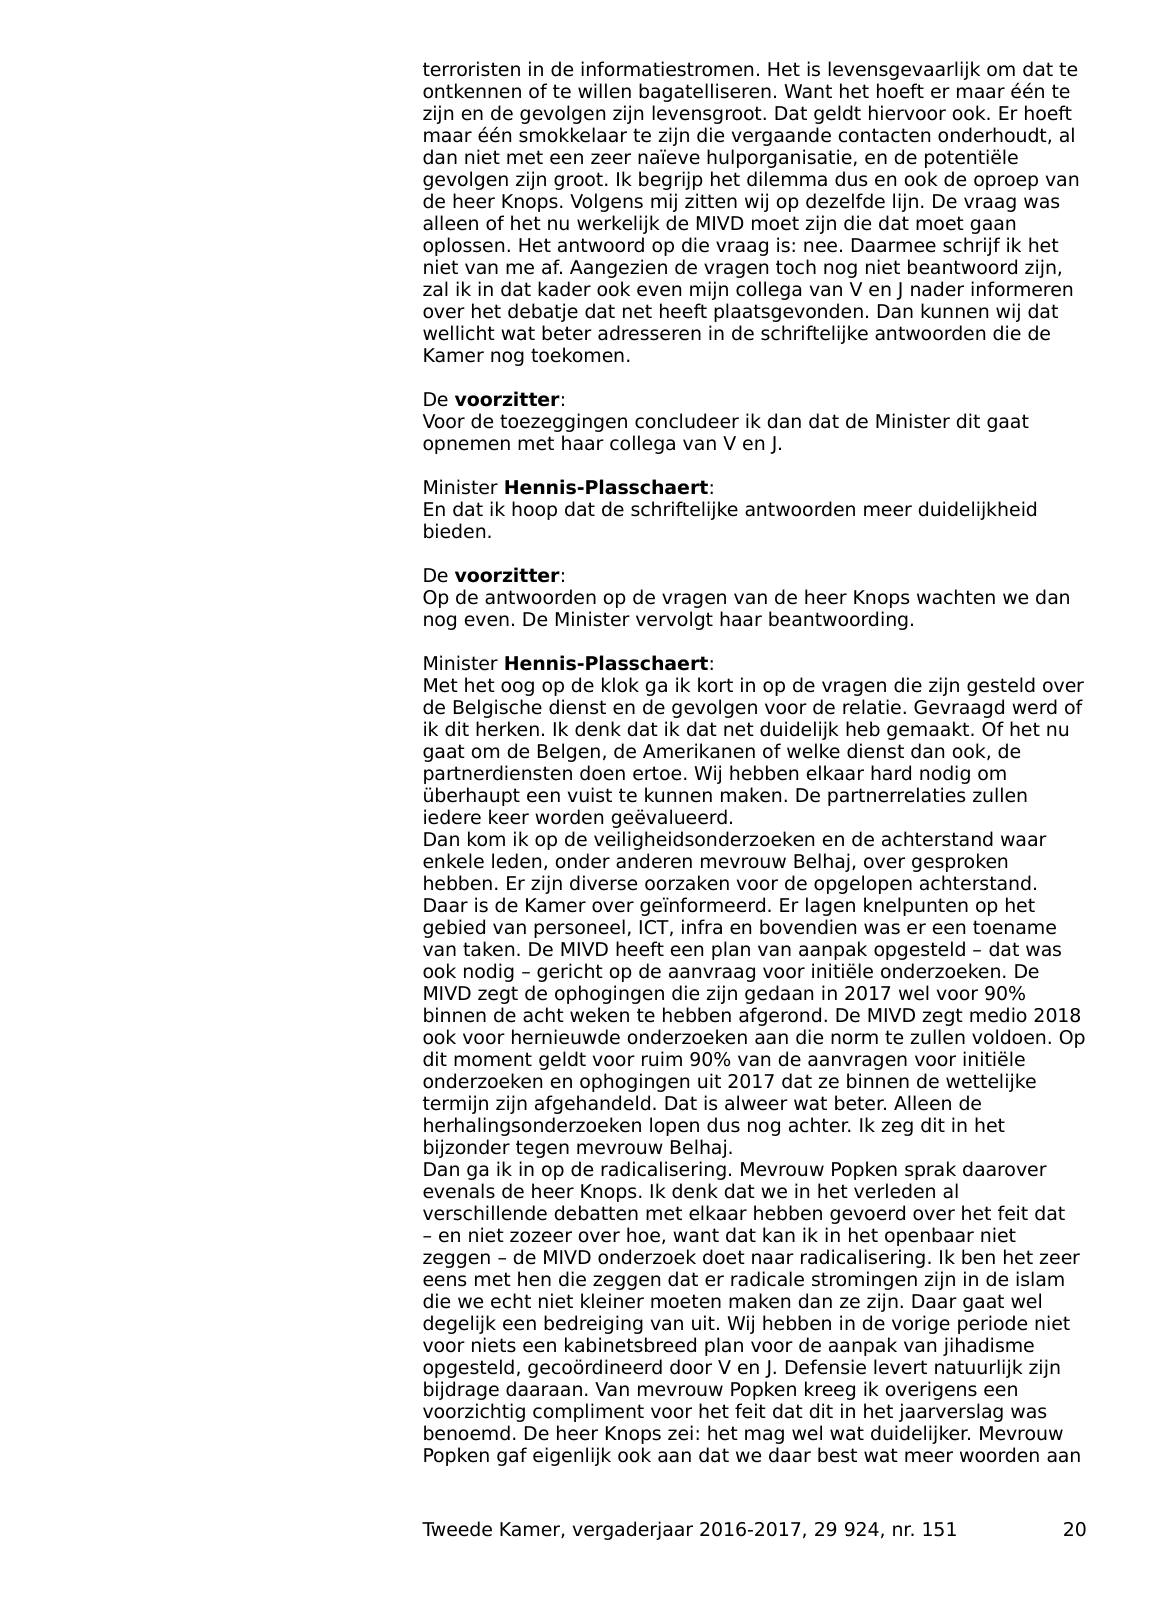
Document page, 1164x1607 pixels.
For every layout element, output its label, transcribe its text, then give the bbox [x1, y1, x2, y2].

text Minister Hennis-Plasschaert: [422, 653, 1087, 675]
text De voorzitter: [422, 389, 1087, 411]
text Voor de toezeggingen concludeer ik dan dat de Minister dit gaat opnemen met haar collega van V en J. [422, 411, 1087, 455]
text En dat ik hoop dat de schriftelijke antwoorden meer duidelijkheid bieden. [422, 499, 1087, 543]
text Minister Hennis-Plasschaert: [422, 477, 1087, 499]
text De voorzitter: [422, 565, 1087, 587]
text terroristen in de informatiestromen. Het is levensgevaarlijk om dat te ontkennen of te willen bagatelliseren. Want het hoeft er maar één te zijn en de gevolgen zijn levensgroot. Dat geldt hiervoor ook. Er hoeft maar één smokkelaar te zijn die vergaande contacten onderhoudt, al dan niet met een zeer naïeve hulporganisatie, en de potentiële gevolgen zijn groot. Ik begrijp het dilemma dus en ook de oproep van de heer Knops. Volgens mij zitten wij op dezelfde lijn. De vraag was alleen of het nu werkelijk de MIVD moet zijn die dat moet gaan oplossen. Het antwoord op die vraag is: nee. Daarmee schrijf ik het niet van me af. Aangezien de vragen toch nog niet beantwoord zijn, zal ik in dat kader ook even mijn collega van V en J nader informeren over het debatje dat net heeft plaatsgevonden. Dan kunnen wij dat wellicht wat beter adresseren in de schriftelijke antwoorden die de Kamer nog toekomen. [422, 59, 1087, 367]
text Dan kom ik op de veiligheidsonderzoeken en de achterstand waar enkele leden, onder anderen mevrouw Belhaj, over gesproken hebben. Er zijn diverse oorzaken voor de opgelopen achterstand. Daar is de Kamer over geïnformeerd. Er lagen knelpunten op het gebied van personeel, ICT, infra en bovendien was er een toename van taken. De MIVD heeft een plan van aanpak opgesteld – dat was ook nodig – gericht op de aanvraag voor initiële onderzoeken. De MIVD zegt de ophogingen die zijn gedaan in 2017 wel voor 90% binnen de acht weken te hebben afgerond. De MIVD zegt medio 2018 ook voor hernieuwde onderzoeken aan die norm te zullen voldoen. Op dit moment geldt voor ruim 90% van de aanvragen voor initiële onderzoeken en ophogingen uit 2017 dat ze binnen de wettelijke termijn zijn afgehandeld. Dat is alweer wat beter. Alleen de herhalingsonderzoeken lopen dus nog achter. Ik zeg dit in het bijzonder tegen mevrouw Belhaj. [422, 829, 1087, 1159]
text Met het oog op de klok ga ik kort in op de vragen die zijn gesteld over de Belgische dienst en de gevolgen voor de relatie. Gevraagd werd of ik dit herken. Ik denk dat ik dat net duidelijk heb gemaakt. Of het nu gaat om de Belgen, de Amerikanen of welke dienst dan ook, de partnerdiensten doen ertoe. Wij hebben elkaar hard nodig om überhaupt een vuist te kunnen maken. De partnerrelaties zullen iedere keer worden geëvalueerd. [422, 675, 1087, 829]
text Op de antwoorden op de vragen van de heer Knops wachten we dan nog even. De Minister vervolgt haar beantwoording. [422, 587, 1087, 631]
text Dan ga ik in op de radicalisering. Mevrouw Popken sprak daarover evenals de heer Knops. Ik denk dat we in het verleden al verschillende debatten met elkaar hebben gevoerd over het feit dat – en niet zozeer over hoe, want dat kan ik in het openbaar niet zeggen – de MIVD onderzoek doet naar radicalisering. Ik ben het zeer eens met hen die zeggen dat er radicale stromingen zijn in de islam die we echt niet kleiner moeten maken dan ze zijn. Daar gaat wel degelijk een bedreiging van uit. Wij hebben in de vorige periode niet voor niets een kabinetsbreed plan voor de aanpak van jihadisme opgesteld, gecoördineerd door V en J. Defensie levert natuurlijk zijn bijdrage daaraan. Van mevrouw Popken kreeg ik overigens een voorzichtig compliment voor het feit dat dit in het jaarverslag was benoemd. De heer Knops zei: het mag wel wat duidelijker. Mevrouw Popken gaf eigenlijk ook aan dat we daar best wat meer woorden aan [422, 1159, 1087, 1467]
